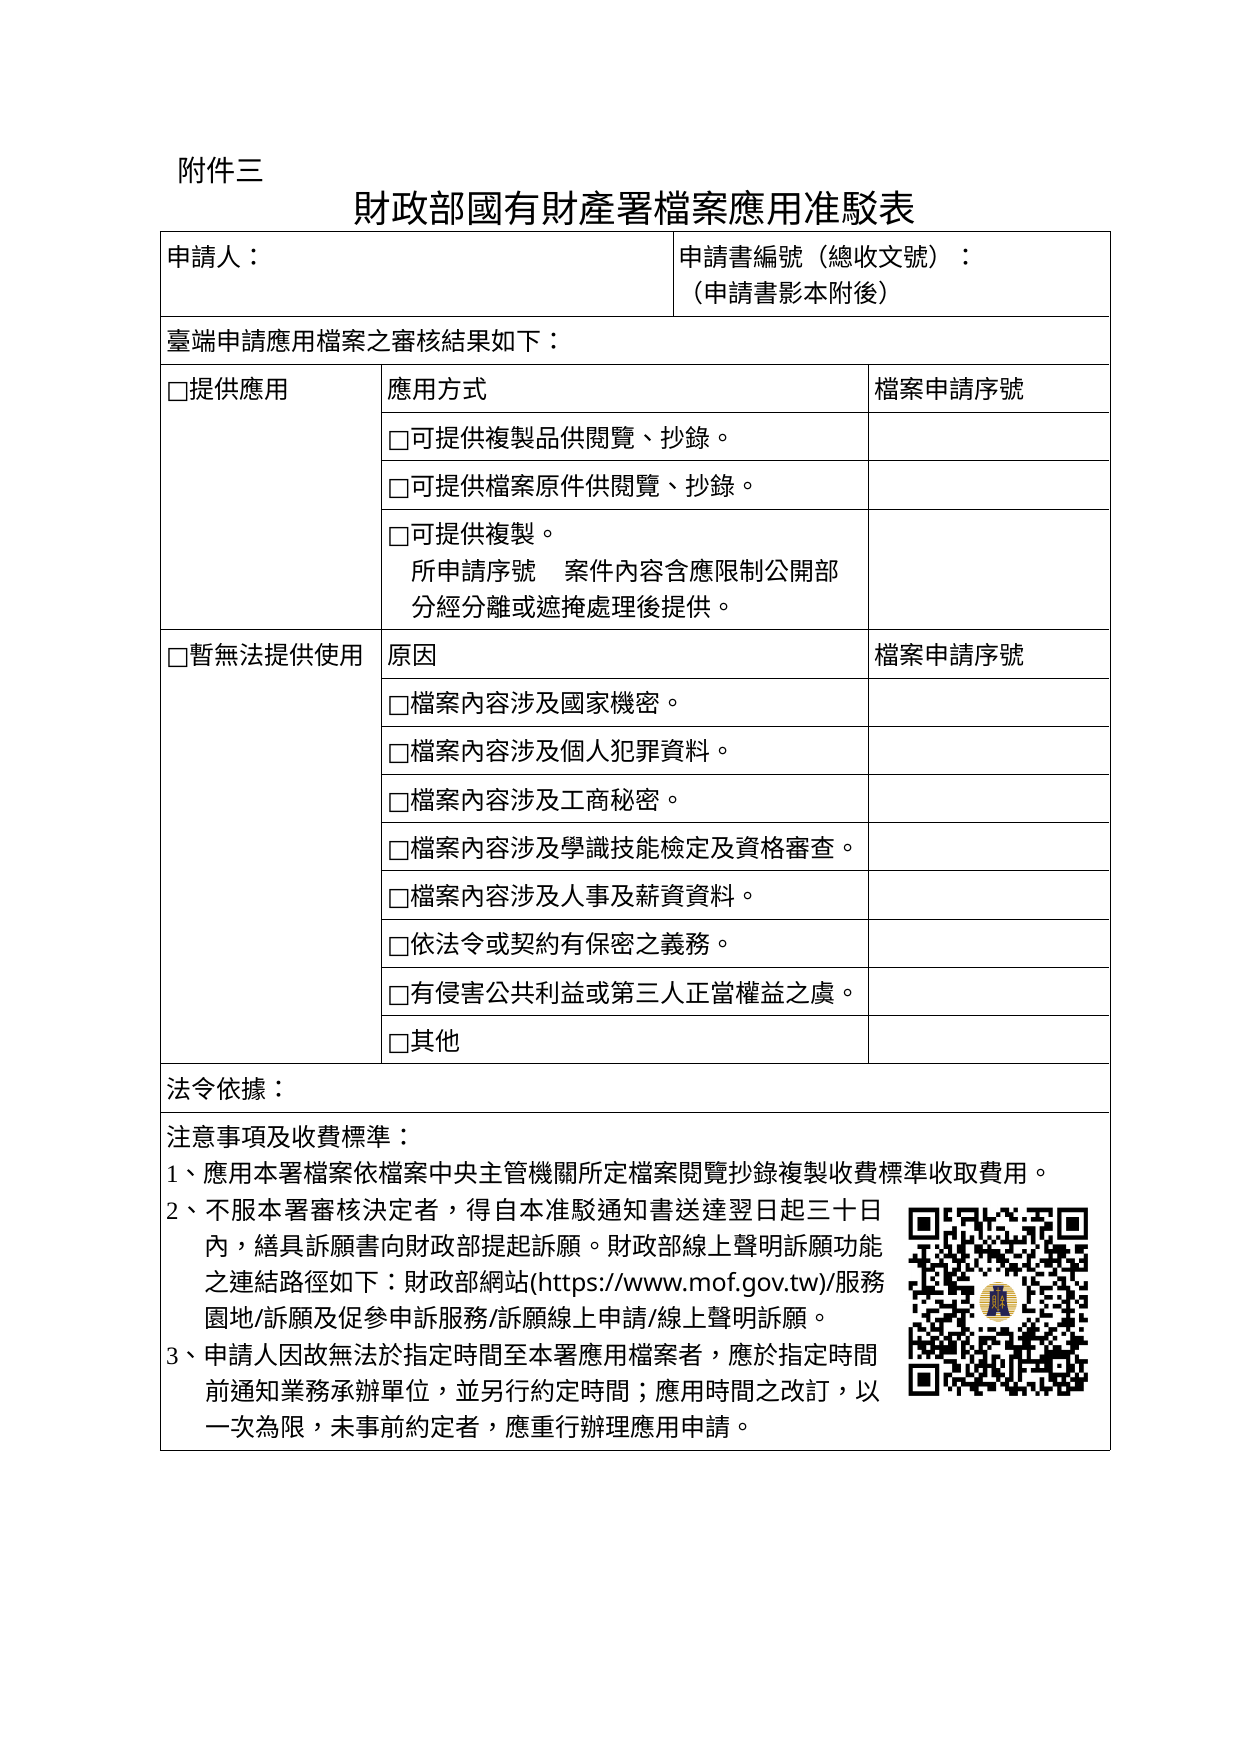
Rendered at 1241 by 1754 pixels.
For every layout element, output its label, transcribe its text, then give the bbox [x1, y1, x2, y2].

table_cell □其他 [382, 1016, 868, 1063]
text 附件三 [177, 148, 1092, 189]
table_cell 臺端申請應用檔案之審核結果如下： [161, 316, 1110, 364]
table_cell 法令依據： [161, 1063, 1110, 1111]
table_cell □檔案內容涉及國家機密。 [382, 679, 868, 726]
table_cell [869, 822, 1110, 870]
table_cell 注意事項及收費標準： 1、應用本署檔案依檔案中央主管機關所定檔案閱覽抄錄複製收費標準收取費用。 2、不服本署審核決定者，得自本准駁通知書送達翌日起三十日內，繕具訴願書向財政部提起訴願。財政部線上聲明訴願功能之連結路徑如下：財政部網站(https://www.mof.gov.tw)/服務園地/訴願及促參申訴服務/訴願線上申請/線上聲明訴願。 3、申請人因故無法於指定時間至本署應用檔案者，應於指定時間前通知業務承辦單位，並另行約定時間；應用時間之改訂，以一次為限，未事前約定者，應重行辦理應用申請。 [161, 1111, 1110, 1450]
table_cell □檔案內容涉及個人犯罪資料。 [382, 727, 868, 774]
table_cell [869, 919, 1110, 967]
table_cell □可提供複製品供閱覽、抄錄。 [382, 413, 868, 460]
table_cell □檔案內容涉及學識技能檢定及資格審查。 [382, 823, 868, 870]
table_cell □依法令或契約有保密之義務。 [382, 920, 868, 967]
table_cell [869, 726, 1110, 774]
table_cell 檔案申請序號 [869, 364, 1110, 412]
table_cell □檔案內容涉及人事及薪資資料。 [382, 871, 868, 918]
table_cell [869, 412, 1110, 460]
picture [904, 1203, 1092, 1400]
table_cell [869, 1015, 1110, 1063]
table_cell [869, 460, 1110, 508]
table_cell □可提供複製。 所申請序號 案件內容含應限制公開部分經分離或遮掩處理後提供。 [382, 510, 868, 629]
table_cell □提供應用 [161, 365, 381, 629]
table_cell □暫無法提供使用 [161, 630, 381, 1063]
table_cell [869, 870, 1110, 918]
table_cell 檔案申請序號 [869, 629, 1110, 677]
text 財政部國有財產署檔案應用准駁表 [177, 189, 1092, 231]
table_cell [869, 967, 1110, 1015]
table_cell 應用方式 [382, 365, 868, 412]
table_cell □可提供檔案原件供閱覽、抄錄。 [382, 461, 868, 508]
table_cell [869, 509, 1110, 629]
table_header 申請人： [161, 232, 673, 316]
table_cell [869, 678, 1110, 726]
table_header 申請書編號（總收文號）： （申請書影本附後） [674, 232, 1110, 316]
table_cell [869, 774, 1110, 822]
table_cell □檔案內容涉及工商秘密。 [382, 775, 868, 822]
table_cell 原因 [382, 630, 868, 677]
table_cell □有侵害公共利益或第三人正當權益之虞。 [382, 968, 868, 1015]
